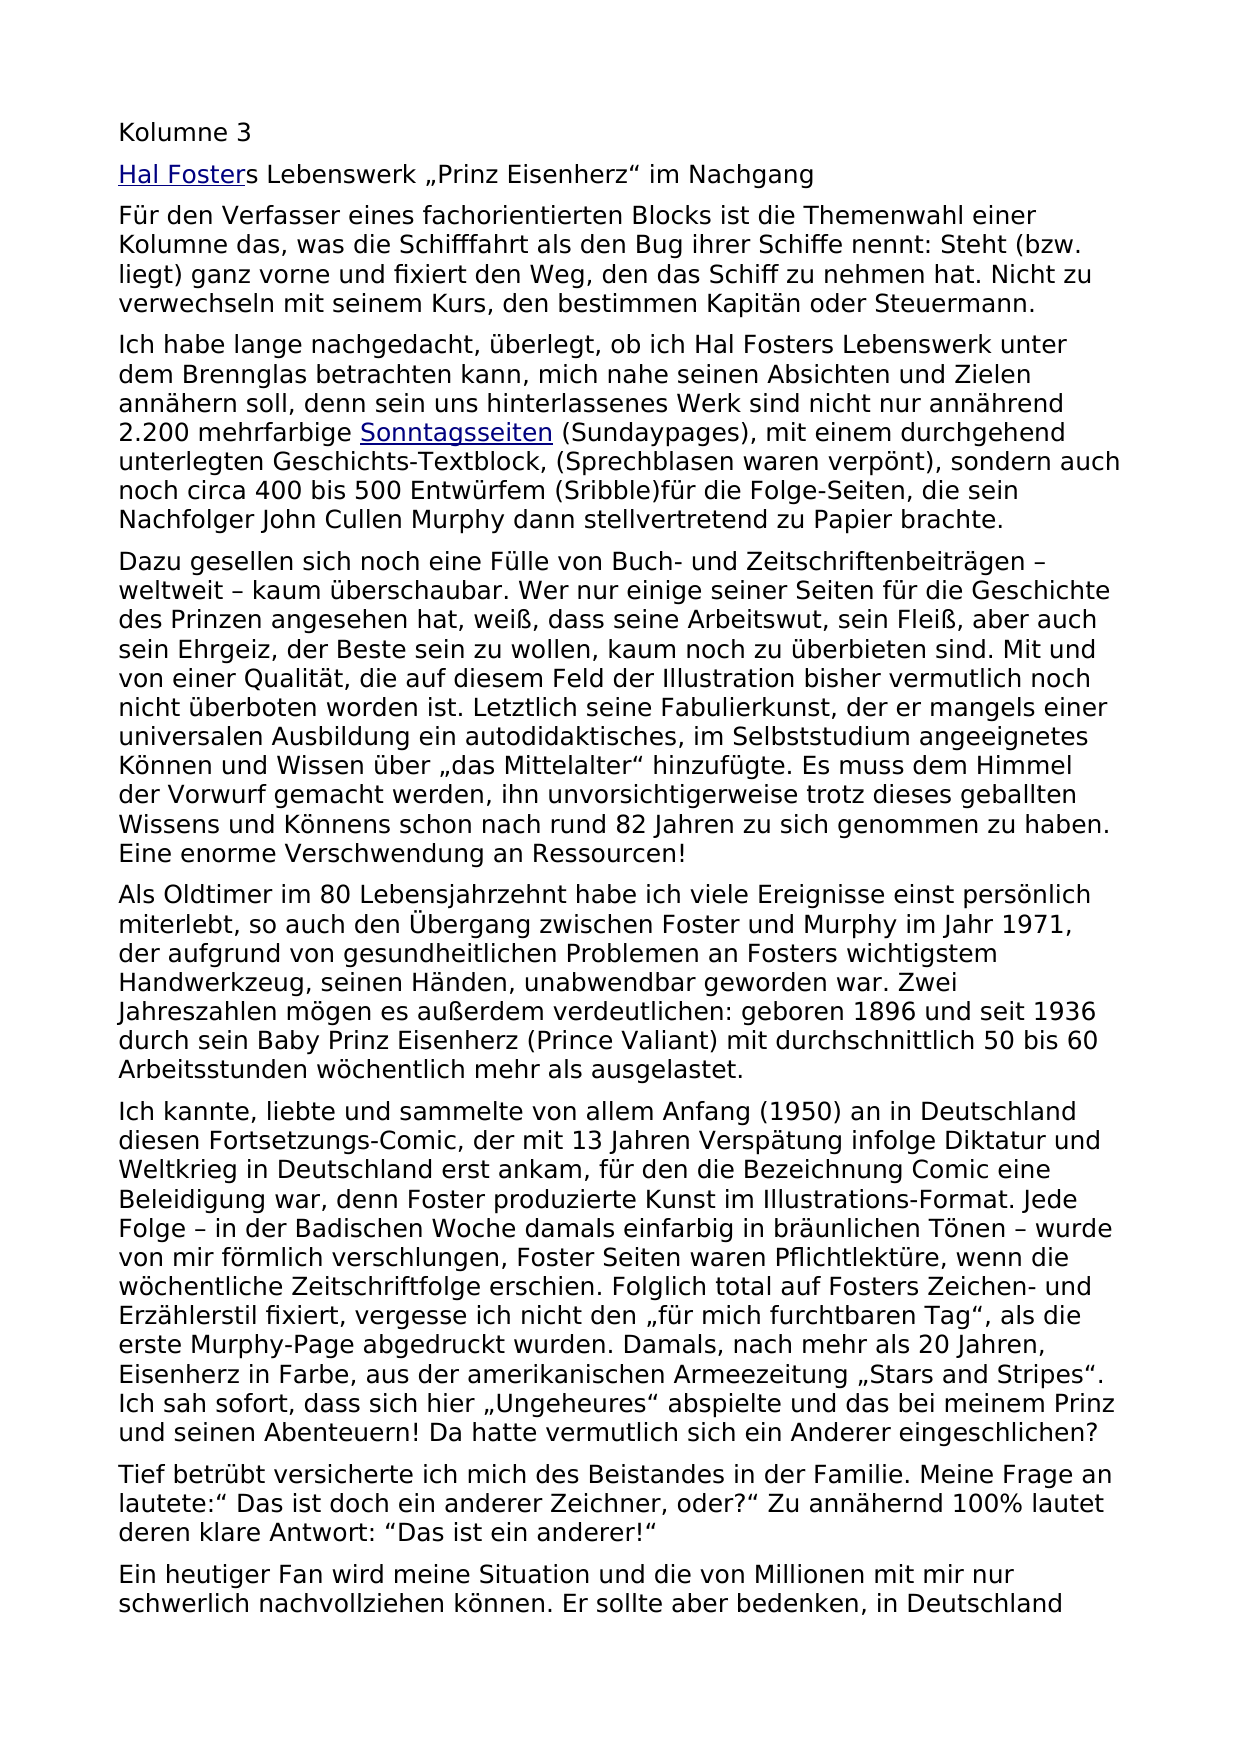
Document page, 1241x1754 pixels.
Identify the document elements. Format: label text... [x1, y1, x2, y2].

text Tief betrübt versicherte ich mich des Beistandes in der Familie. Meine Frage an lautete:“ Das ist doch ein anderer Zeichner, oder?“ Zu annähernd 100% lautet deren klare Antwort: “Das ist ein anderer!“ [118, 1460, 1122, 1547]
text Für den Verfasser eines fachorientierten Blocks ist die Themenwahl einer Kolumne das, was die Schifffahrt als den Bug ihrer Schiffe nennt: Steht (bzw. liegt) ganz vorne und fixiert den Weg, den das Schiff zu nehmen hat. Nicht zu verwechseln mit seinem Kurs, den bestimmen Kapitän oder Steuermann. [118, 201, 1122, 318]
text Hal Fosters Lebenswerk „Prinz Eisenherz“ im Nachgang [118, 160, 1122, 189]
text Dazu gesellen sich noch eine Fülle von Buch- und Zeitschriftenbeiträgen – weltweit – kaum überschaubar. Wer nur einige seiner Seiten für die Geschichte des Prinzen angesehen hat, weiß, dass seine Arbeitswut, sein Fleiß, aber auch sein Ehrgeiz, der Beste sein zu wollen, kaum noch zu überbieten sind. Mit und von einer Qualität, die auf diesem Feld der Illustration bisher vermutlich noch nicht überboten worden ist. Letztlich seine Fabulierkunst, der er mangels einer universalen Ausbildung ein autodidaktisches, im Selbststudium angeeignetes Können und Wissen über „das Mittelalter“ hinzufügte. Es muss dem Himmel der Vorwurf gemacht werden, ihn unvorsichtigerweise trotz dieses geballten Wissens und Könnens schon nach rund 82 Jahren zu sich genommen zu haben. Eine enorme Verschwendung an Ressourcen! [118, 547, 1122, 868]
text Ich kannte, liebte und sammelte von allem Anfang (1950) an in Deutschland diesen Fortsetzungs-Comic, der mit 13 Jahren Verspätung infolge Diktatur und Weltkrieg in Deutschland erst ankam, für den die Bezeichnung Comic eine Beleidigung war, denn Foster produzierte Kunst im Illustrations-Format. Jede Folge – in der Badischen Woche damals einfarbig in bräunlichen Tönen – wurde von mir förmlich verschlungen, Foster Seiten waren Pflichtlektüre, wenn die wöchentliche Zeitschriftfolge erschien. Folglich total auf Fosters Zeichen- und Erzählerstil fixiert, vergesse ich nicht den „für mich furchtbaren Tag“, als die erste Murphy-Page abgedruckt wurden. Damals, nach mehr als 20 Jahren, Eisenherz in Farbe, aus der amerikanischen Armeezeitung „Stars and Stripes“. Ich sah sofort, dass sich hier „Ungeheures“ abspielte und das bei meinem Prinz und seinen Abenteuern! Da hatte vermutlich sich ein Anderer eingeschlichen? [118, 1097, 1122, 1447]
text Ein heutiger Fan wird meine Situation und die von Millionen mit mir nur schwerlich nachvollziehen können. Er sollte aber bedenken, in Deutschland [118, 1560, 1122, 1618]
text Kolumne 3 [118, 118, 1122, 147]
text Ich habe lange nachgedacht, überlegt, ob ich Hal Fosters Lebenswerk unter dem Brennglas betrachten kann, mich nahe seinen Absichten und Zielen annähern soll, denn sein uns hinterlassenes Werk sind nicht nur annährend 2.200 mehrfarbige Sonntagsseiten (Sundaypages), mit einem durchgehend unterlegten Geschichts-Textblock, (Sprechblasen waren verpönt), sondern auch noch circa 400 bis 500 Entwürfem (Sribble)für die Folge-Seiten, die sein Nachfolger John Cullen Murphy dann stellvertretend zu Papier brachte. [118, 331, 1122, 535]
text Als Oldtimer im 80 Lebensjahrzehnt habe ich viele Ereignisse einst persönlich miterlebt, so auch den Übergang zwischen Foster und Murphy im Jahr 1971, der aufgrund von gesundheitlichen Problemen an Fosters wichtigstem Handwerkzeug, seinen Händen, unabwendbar geworden war. Zwei Jahreszahlen mögen es außerdem verdeutlichen: geboren 1896 und seit 1936 durch sein Baby Prinz Eisenherz (Prince Valiant) mit durchschnittlich 50 bis 60 Arbeitsstunden wöchentlich mehr als ausgelastet. [118, 881, 1122, 1085]
